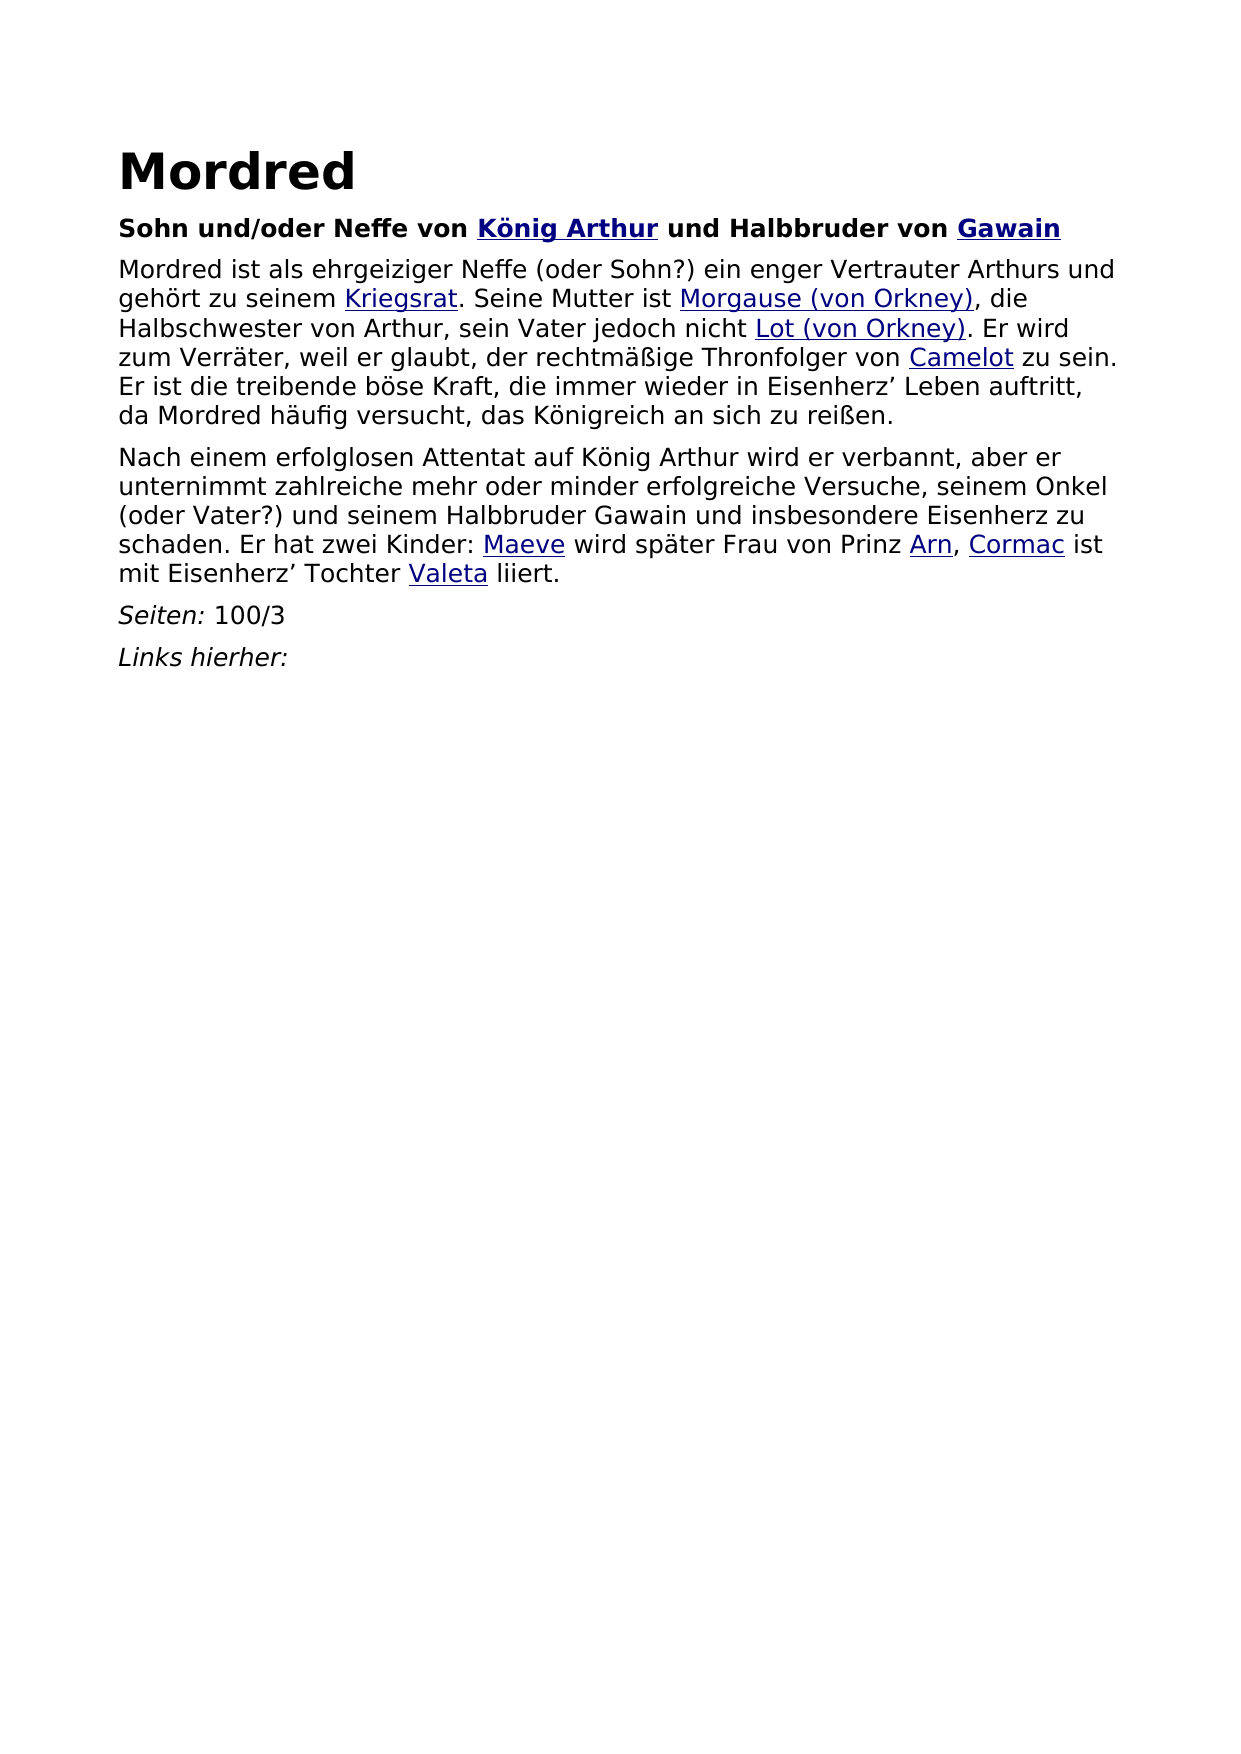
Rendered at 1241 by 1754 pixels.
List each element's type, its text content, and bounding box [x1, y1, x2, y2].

text Mordred ist als ehrgeiziger Neffe (oder Sohn?) ein enger Vertrauter Arthurs und gehört zu seinem Kriegsrat. Seine Mutter ist Morgause (von Orkney), die Halbschwester von Arthur, sein Vater jedoch nicht Lot (von Orkney). Er wird zum Verräter, weil er glaubt, der rechtmäßige Thronfolger von Camelot zu sein. Er ist die treibende böse Kraft, die immer wieder in Eisenherz’ Leben auftritt, da Mordred häufig versucht, das Königreich an sich zu reißen. [118, 256, 1122, 431]
text Sohn und/oder Neffe von König Arthur und Halbbruder von Gawain [118, 214, 1122, 243]
text Seiten: 100/3 [118, 601, 1122, 631]
text Nach einem erfolglosen Attentat auf König Arthur wird er verbannt, aber er unternimmt zahlreiche mehr oder minder erfolgreiche Versuche, seinem Onkel (oder Vater?) und seinem Halbbruder Gawain und insbesondere Eisenherz zu schaden. Er hat zwei Kinder: Maeve wird später Frau von Prinz Arn, Cormac ist mit Eisenherz’ Tochter Valeta liiert. [118, 443, 1122, 589]
subtitle Mordred [118, 143, 1122, 201]
text Links hierher: [118, 643, 1122, 672]
